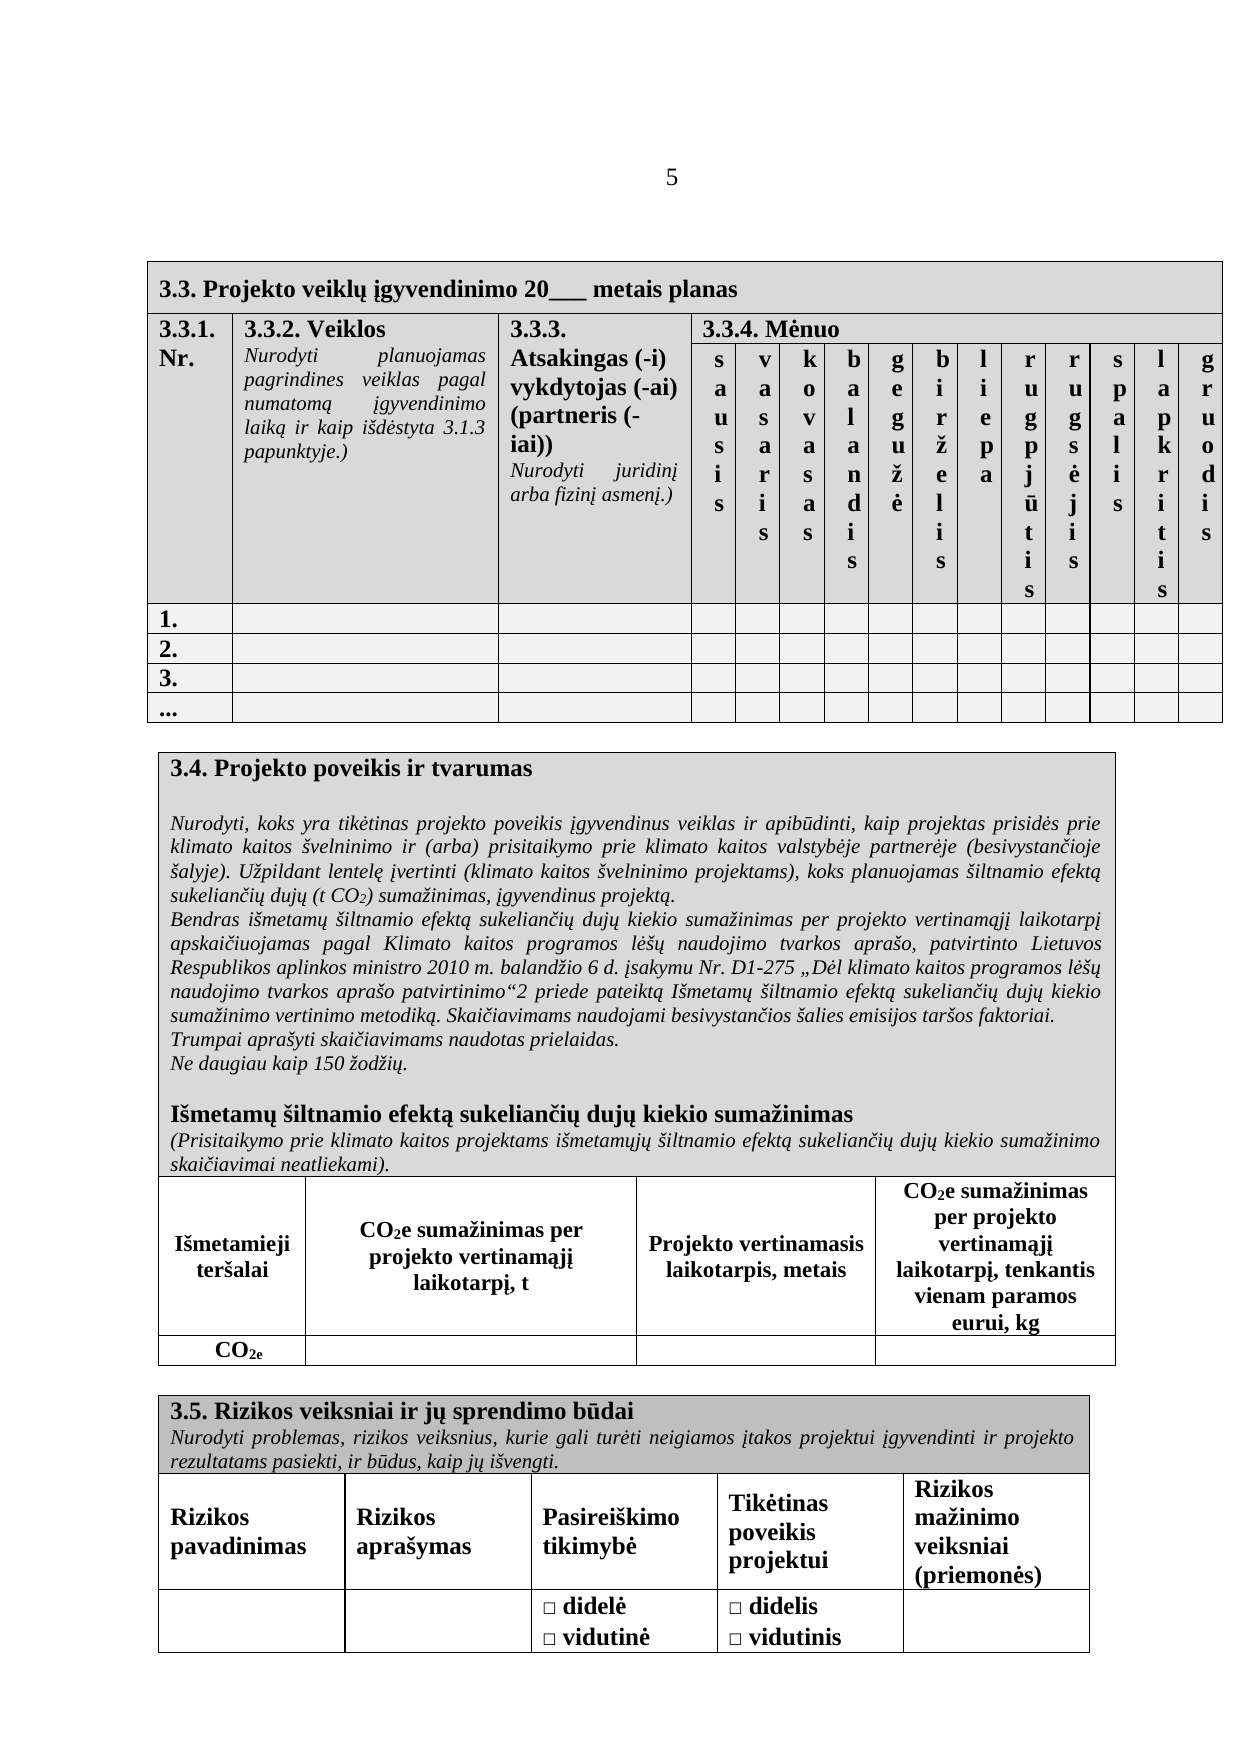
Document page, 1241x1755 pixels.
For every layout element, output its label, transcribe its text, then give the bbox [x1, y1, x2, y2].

table_cell Rizikos mažinimo veiksniai (priemonės) [904, 1474, 1089, 1589]
table_cell kovas as [780, 344, 824, 603]
table_cell sausis [692, 344, 735, 603]
table_cell [780, 634, 824, 662]
table_cell [1046, 693, 1089, 722]
table_cell [904, 1590, 1089, 1652]
table_cell [869, 664, 912, 692]
table_cell [1091, 604, 1134, 633]
table_cell [736, 693, 779, 722]
table_cell [825, 693, 868, 722]
table_cell [692, 634, 735, 662]
table_cell [958, 664, 1001, 692]
table_cell CO2e sumažinimas per projekto vertinamąjį laikotarpį, t [306, 1177, 636, 1335]
table_cell 3.3.3. Atsakingas (-i) vykdytojas (-ai) (partneris (-iai)) Nurodyti juridinį arba fizinį asmenį.) [499, 314, 691, 603]
table_header 3.3. Projekto veiklų įgyvendinimo 20___ metais planas [148, 262, 1222, 313]
table_cell 3. [148, 664, 232, 692]
table_cell [692, 604, 735, 633]
table_cell [1179, 634, 1222, 662]
table_cell balandis [825, 344, 868, 603]
table_cell liepa [958, 344, 1001, 603]
table_cell [780, 604, 824, 633]
table_cell [499, 604, 691, 633]
table_cell 3.3.2. Veiklos Nurodyti planuojamas pagrindines veiklas pagal numatomą įgyvendinimo laiką ir kaip išdėstyta 3.1.3 papunktyje.) [233, 314, 498, 603]
table_cell [869, 693, 912, 722]
table_cell CO2e sumažinimas per projekto vertinamąjį laikotarpį, tenkantis vienam paramos eurui, kg [876, 1177, 1115, 1335]
table_cell [736, 634, 779, 662]
table_cell [1046, 604, 1089, 633]
table_cell [499, 664, 691, 692]
table_cell [1046, 664, 1089, 692]
table_cell [736, 664, 779, 692]
table_cell [736, 604, 779, 633]
table_cell [913, 604, 957, 633]
table_cell spalis [1091, 344, 1134, 603]
table_cell birželis [913, 344, 957, 603]
table_cell [159, 1590, 344, 1652]
table_cell [1002, 664, 1045, 692]
table_cell vasaris [736, 344, 779, 603]
table_cell [499, 693, 691, 722]
table_cell gegužė [869, 344, 912, 603]
table_cell gruodis [1179, 344, 1222, 603]
table_cell [233, 604, 498, 633]
table_cell [1135, 664, 1178, 692]
table_cell [1179, 604, 1222, 633]
table_cell Rizikos aprašymas [346, 1474, 531, 1589]
table_cell [346, 1590, 531, 1652]
table_cell [913, 664, 957, 692]
table_cell [958, 693, 1001, 722]
table_cell [825, 604, 868, 633]
table_cell [958, 604, 1001, 633]
table_cell [958, 634, 1001, 662]
table_cell [869, 604, 912, 633]
table_cell [1002, 634, 1045, 662]
table_cell [1091, 664, 1134, 692]
table_header 3.4. Projekto poveikis ir tvarumas Nurodyti, koks yra tikėtinas projekto poveikis įgyvendinus veiklas ir apibūdinti, kaip projektas prisidės prie klimato kaitos švelninimo ir (arba) prisitaikymo prie klimato kaitos valstybėje partnerėje (besivystančioje šalyje). Užpildant lentelę įvertinti (klimato kaitos švelninimo projektams), koks planuojamas šiltnamio efektą sukeliančių dujų (t CO2) sumažinimas, įgyvendinus projektą. Bendras išmetamų šiltnamio efektą sukeliančių dujų kiekio sumažinimas per projekto vertinamąjį laikotarpį apskaičiuojamas pagal Klimato kaitos programos lėšų naudojimo tvarkos aprašo, patvirtinto Lietuvos Respublikos aplinkos ministro 2010 m. balandžio 6 d. įsakymu Nr. D1-275 „Dėl klimato kaitos programos lėšų naudojimo tvarkos aprašo patvirtinimo“2 priede pateiktą Išmetamų šiltnamio efektą sukeliančių dujų kiekio sumažinimo vertinimo metodiką. Skaičiavimams naudojami besivystančios šalies emisijos taršos faktoriai. Trumpai aprašyti skaičiavimams naudotas prielaidas. Ne daugiau kaip 150 žodžių. Išmetamų šiltnamio efektą sukeliančių dujų kiekio sumažinimas (Prisitaikymo prie klimato kaitos projektams išmetamųjų šiltnamio efektą sukeliančių dujų kiekio sumažinimo skaičiavimai neatliekami). [159, 753, 1115, 1176]
table_cell [1091, 693, 1134, 722]
table_cell [825, 634, 868, 662]
table_cell rugpjūtis [1002, 344, 1045, 603]
table_cell [1091, 634, 1134, 662]
table_cell 2. [148, 634, 232, 662]
table_cell Pasireiškimo tikimybė [532, 1474, 717, 1589]
table_cell 1. [148, 604, 232, 633]
table_cell [1135, 604, 1178, 633]
table_cell [913, 693, 957, 722]
table_cell [233, 664, 498, 692]
table_cell [637, 1336, 875, 1365]
table_cell Tikėtinas poveikis projektui [718, 1474, 903, 1589]
table_cell ... [148, 693, 232, 722]
table_cell Rizikos pavadinimas [159, 1474, 344, 1589]
table_cell [692, 693, 735, 722]
table_cell [1046, 634, 1089, 662]
table_cell [780, 664, 824, 692]
table_cell [233, 634, 498, 662]
table_cell Projekto vertinamasis laikotarpis, metais [637, 1177, 875, 1335]
table_cell ☐ didelė ☐ vidutinė [532, 1590, 717, 1652]
table_cell [1135, 693, 1178, 722]
table_cell [1135, 634, 1178, 662]
table_cell [1179, 664, 1222, 692]
table_cell 3.3.4. Mėnuo [692, 314, 1222, 343]
table_cell [1002, 693, 1045, 722]
table_cell 3.3.1. Nr. [148, 314, 232, 603]
table_header 3.5. Rizikos veiksniai ir jų sprendimo būdai Nurodyti problemas, rizikos veiksnius, kurie gali turėti neigiamos įtakos projektui įgyvendinti ir projekto rezultatams pasiekti, ir būdus, kaip jų išvengti. [159, 1396, 1089, 1473]
table_cell [913, 634, 957, 662]
table_cell [499, 634, 691, 662]
table_cell [692, 664, 735, 692]
table_cell [1179, 693, 1222, 722]
table_cell ☐ didelis ☐ vidutinis [718, 1590, 903, 1652]
table_cell [869, 634, 912, 662]
table_cell [876, 1336, 1115, 1365]
table_cell [1002, 604, 1045, 633]
table_cell [825, 664, 868, 692]
table_cell [233, 693, 498, 722]
table_cell [780, 693, 824, 722]
table_cell lapkritis [1135, 344, 1178, 603]
table_cell rugsėjis [1046, 344, 1089, 603]
table_cell Išmetamieji teršalai [159, 1177, 305, 1335]
table_cell CO2e [159, 1336, 305, 1365]
table_cell [306, 1336, 636, 1365]
